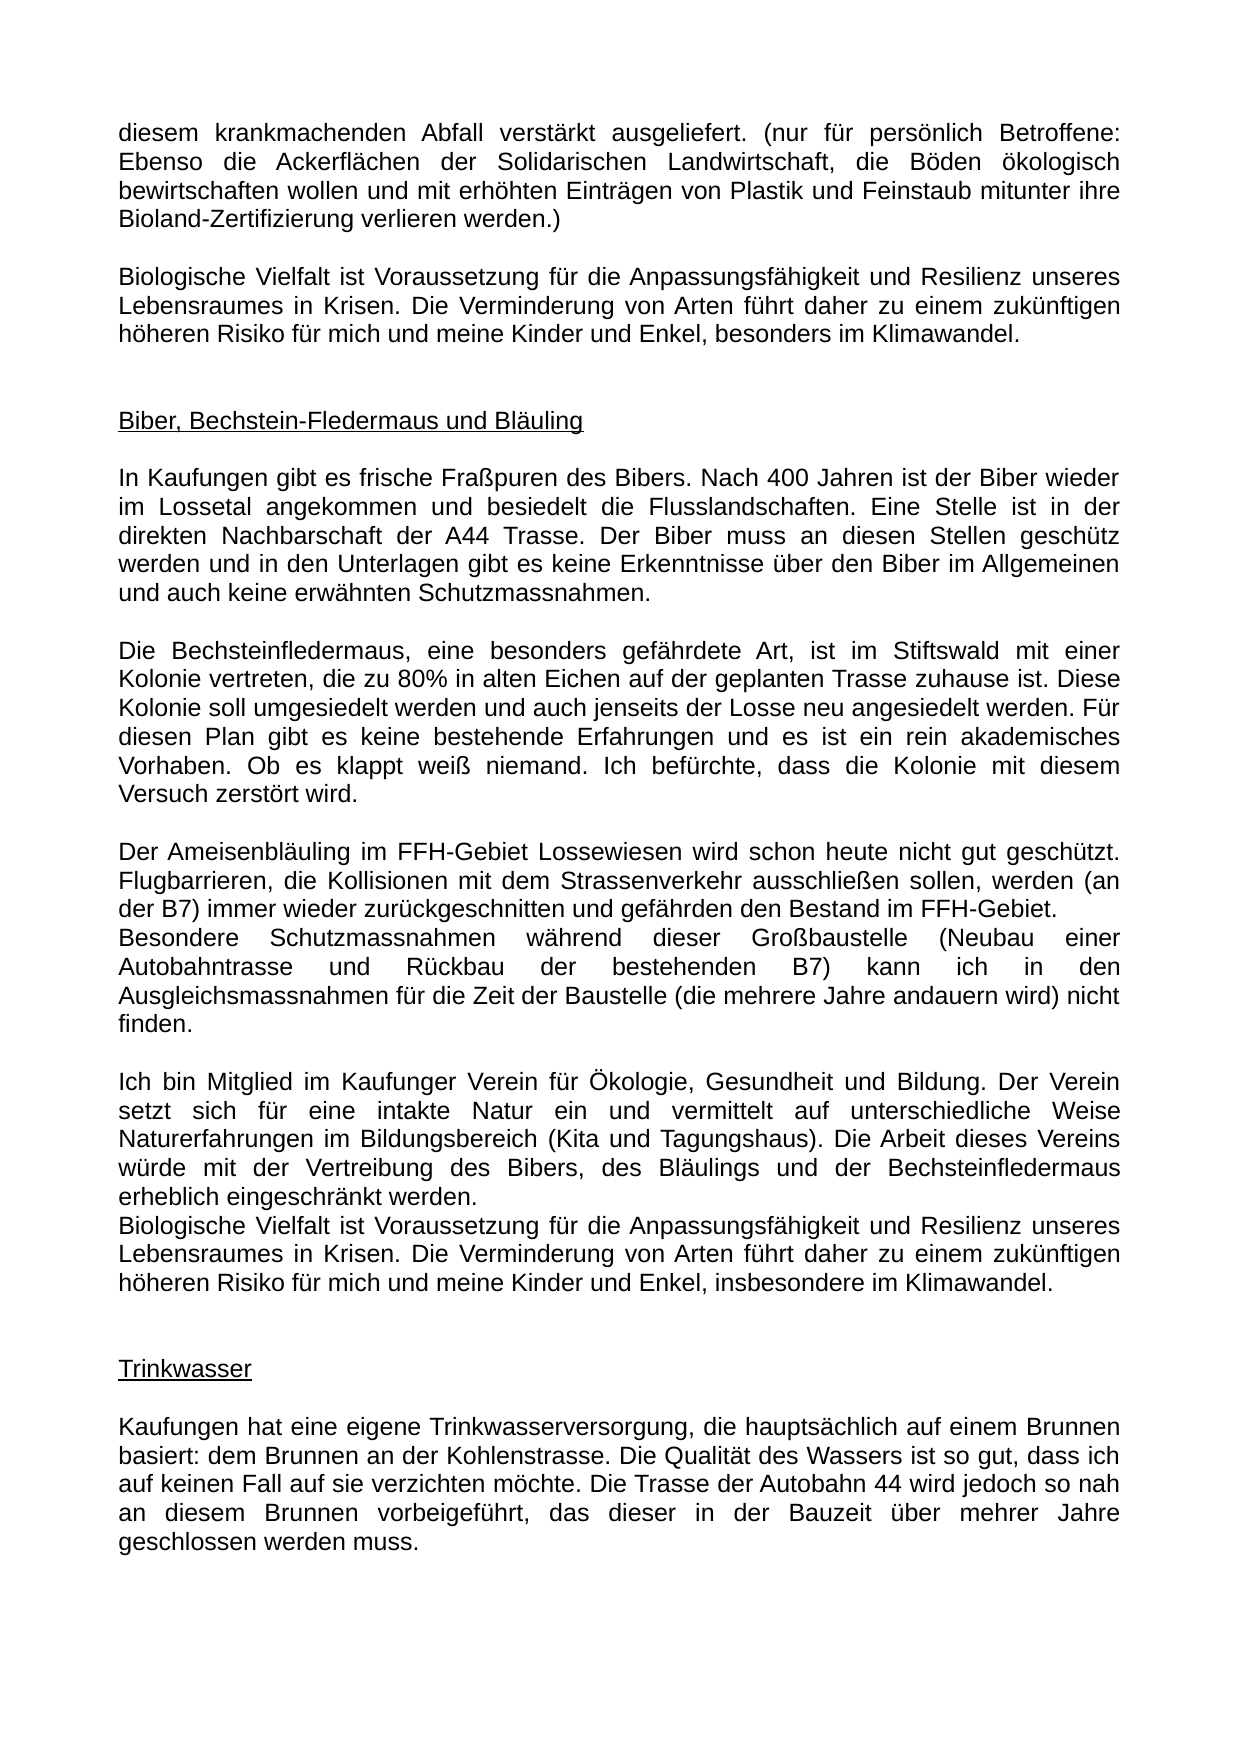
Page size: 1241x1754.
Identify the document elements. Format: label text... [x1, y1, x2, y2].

text diesem krankmachenden Abfall verstärkt ausgeliefert. (nur für persönlich Betroffene: Ebenso die Ackerflächen der Solidarischen Landwirtschaft, die Böden ökologisch bewirtschaften wollen und mit erhöhten Einträgen von Plastik und Feinstaub mitunter ihre Bioland-Zertifizierung verlieren werden.) [118, 118, 1122, 233]
text Biologische Vielfalt ist Voraussetzung für die Anpassungsfähigkeit und Resilienz unseres Lebensraumes in Krisen. Die Verminderung von Arten führt daher zu einem zukünftigen höheren Risiko für mich und meine Kinder und Enkel, besonders im Klimawandel. [118, 262, 1122, 348]
text Trinkwasser [118, 1354, 1122, 1383]
text Kaufungen hat eine eigene Trinkwasserversorgung, die hauptsächlich auf einem Brunnen basiert: dem Brunnen an der Kohlenstrasse. Die Qualität des Wassers ist so gut, dass ich auf keinen Fall auf sie verzichten möchte. Die Trasse der Autobahn 44 wird jedoch so nah an diesem Brunnen vorbeigeführt, das dieser in der Bauzeit über mehrer Jahre geschlossen werden muss. [118, 1412, 1122, 1556]
text Besondere Schutzmassnahmen während dieser Großbaustelle (Neubau einer Autobahntrasse und Rückbau der bestehenden B7) kann ich in den Ausgleichsmassnahmen für die Zeit der Baustelle (die mehrere Jahre andauern wird) nicht finden. [118, 923, 1122, 1038]
text Ich bin Mitglied im Kaufunger Verein für Ökologie, Gesundheit und Bildung. Der Verein setzt sich für eine intakte Natur ein und vermittelt auf unterschiedliche Weise Naturerfahrungen im Bildungsbereich (Kita und Tagungshaus). Die Arbeit dieses Vereins würde mit der Vertreibung des Bibers, des Bläulings und der Bechsteinfledermaus erheblich eingeschränkt werden. [118, 1067, 1122, 1211]
text Biologische Vielfalt ist Voraussetzung für die Anpassungsfähigkeit und Resilienz unseres Lebensraumes in Krisen. Die Verminderung von Arten führt daher zu einem zukünftigen höheren Risiko für mich und meine Kinder und Enkel, insbesondere im Klimawandel. [118, 1211, 1122, 1297]
text Der Ameisenbläuling im FFH-Gebiet Lossewiesen wird schon heute nicht gut geschützt. Flugbarrieren, die Kollisionen mit dem Strassenverkehr ausschließen sollen, werden (an der B7) immer wieder zurückgeschnitten und gefährden den Bestand im FFH-Gebiet. [118, 837, 1122, 923]
text In Kaufungen gibt es frische Fraßpuren des Bibers. Nach 400 Jahren ist der Biber wieder im Lossetal angekommen und besiedelt die Flusslandschaften. Eine Stelle ist in der direkten Nachbarschaft der A44 Trasse. Der Biber muss an diesen Stellen geschütz werden und in den Unterlagen gibt es keine Erkenntnisse über den Biber im Allgemeinen und auch keine erwähnten Schutzmassnahmen. [118, 463, 1122, 607]
text Biber, Bechstein-Fledermaus und Bläuling [118, 406, 1122, 434]
text Die Bechsteinfledermaus, eine besonders gefährdete Art, ist im Stiftswald mit einer Kolonie vertreten, die zu 80% in alten Eichen auf der geplanten Trasse zuhause ist. Diese Kolonie soll umgesiedelt werden und auch jenseits der Losse neu angesiedelt werden. Für diesen Plan gibt es keine bestehende Erfahrungen und es ist ein rein akademisches Vorhaben. Ob es klappt weiß niemand. Ich befürchte, dass die Kolonie mit diesem Versuch zerstört wird. [118, 636, 1122, 808]
